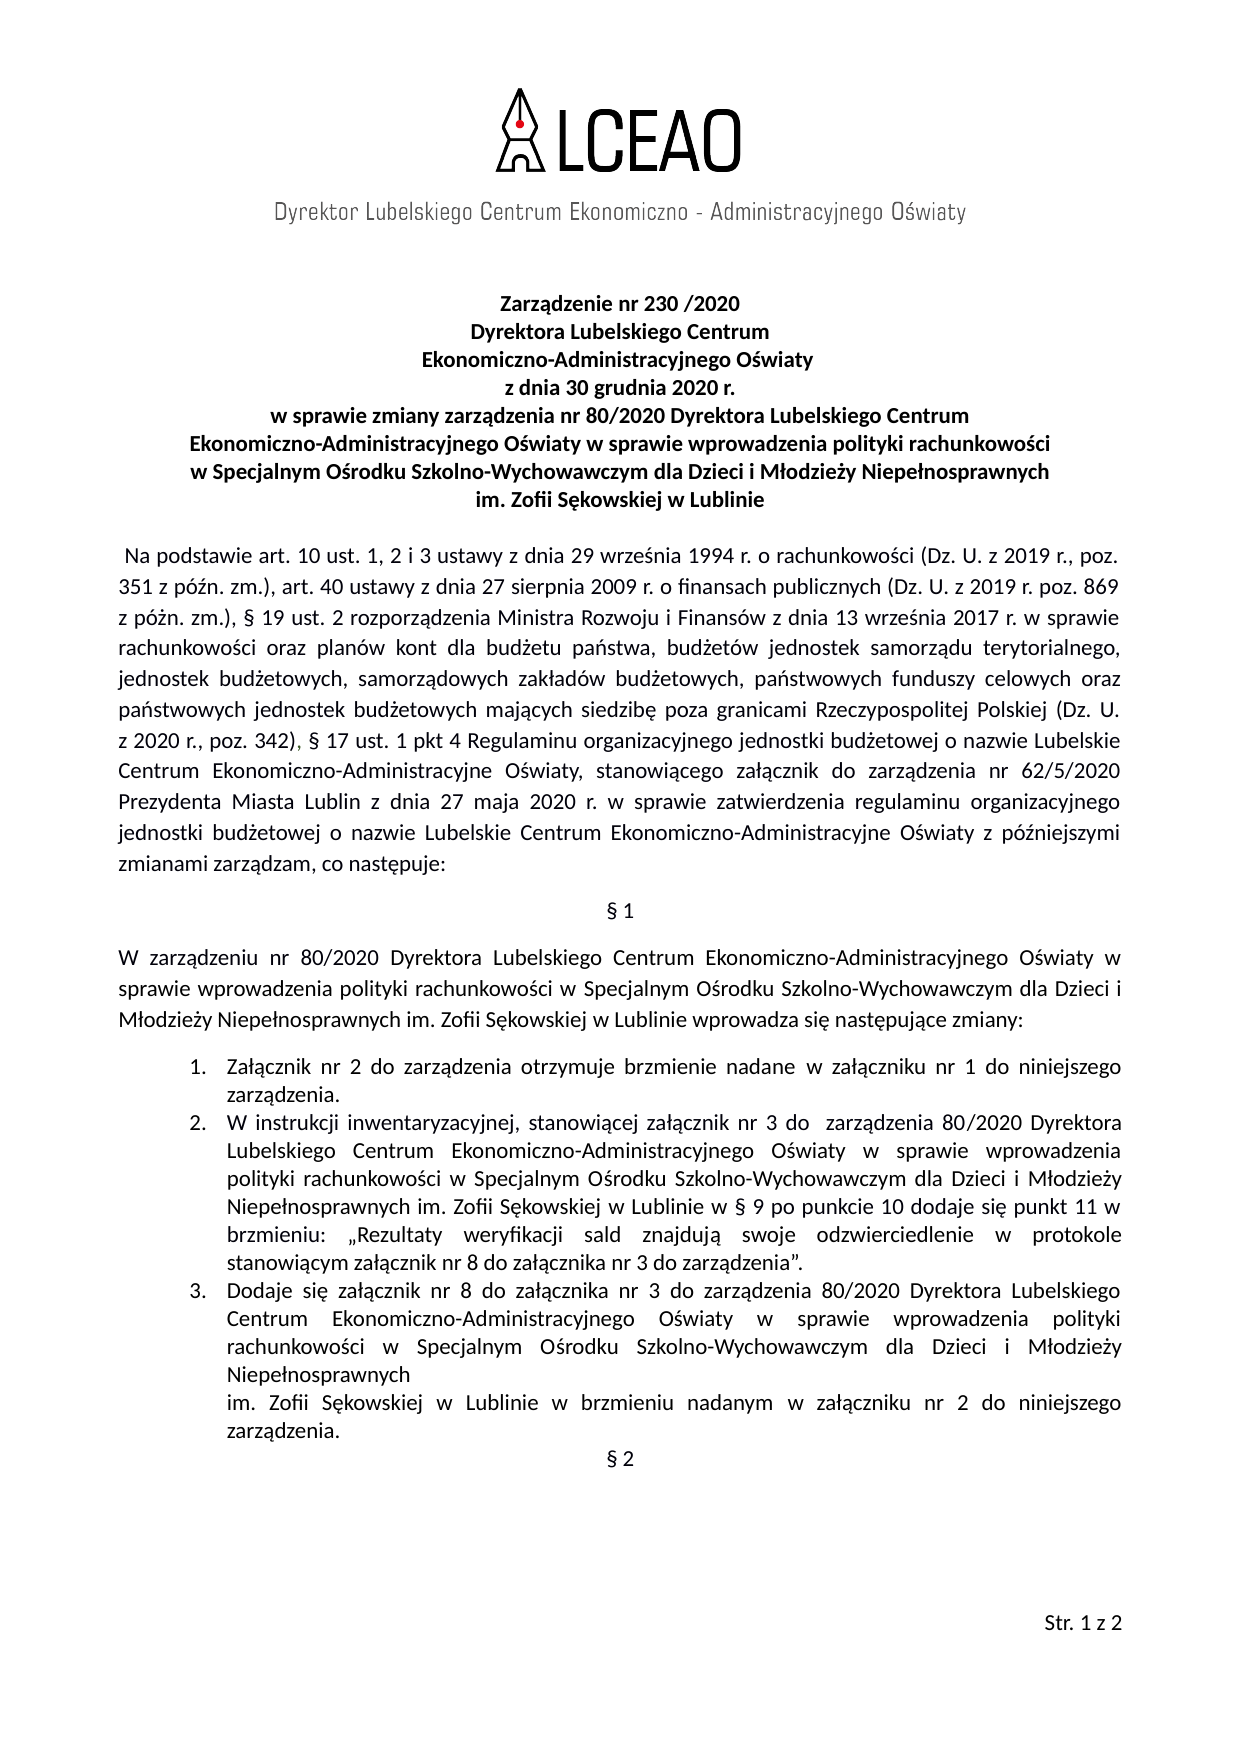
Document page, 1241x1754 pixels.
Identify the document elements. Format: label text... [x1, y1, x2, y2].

text Ekonomiczno-Administracyjnego Oświaty w sprawie wprowadzenia polityki rachunkowości [118, 429, 1122, 457]
text § 1 [118, 896, 1122, 924]
text Dyrektora Lubelskiego Centrum [118, 317, 1122, 345]
text Na podstawie art. 10 ust. 1, 2 i 3 ustawy z dnia 29 września 1994 r. o rachunkowości (Dz. U. z 2019 r., poz. 351 z późn. zm.), art. 40 ustawy z dnia 27 sierpnia 2009 r. o finansach publicznych (Dz. U. z 2019 r. poz. 869 z póżn. zm.), § 19 ust. 2 rozporządzenia Ministra Rozwoju i Finansów z dnia 13 września 2017 r. w sprawie rachunkowości oraz planów kont dla budżetu państwa, budżetów jednostek samorządu terytorialnego, jednostek budżetowych, samorządowych zakładów budżetowych, państwowych funduszy celowych oraz państwowych jednostek budżetowych mających siedzibę poza granicami Rzeczypospolitej Polskiej (Dz. U. z 2020 r., poz. 342), § 17 ust. 1 pkt 4 Regulaminu organizacyjnego jednostki budżetowej o nazwie Lubelskie Centrum Ekonomiczno-Administracyjne Oświaty, stanowiącego załącznik do zarządzenia nr 62/5/2020 Prezydenta Miasta Lublin z dnia 27 maja 2020 r. w sprawie zatwierdzenia regulaminu organizacyjnego jednostki budżetowej o nazwie Lubelskie Centrum Ekonomiczno-Administracyjne Oświaty z późniejszymi zmianami zarządzam, co następuje: [118, 541, 1122, 877]
list Dodaje się załącznik nr 8 do załącznika nr 3 do zarządzenia 80/2020 Dyrektora Lubelskiego Centrum Ekonomiczno-Administracyjnego Oświaty w sprawie wprowadzenia polityki rachunkowości w Specjalnym Ośrodku Szkolno-Wychowawczym dla Dzieci i Młodzieży Niepełnosprawnych im. Zofii Sękowskiej w Lublinie w brzmieniu nadanym w załączniku nr 2 do niniejszego zarządzenia. [189, 1276, 1122, 1444]
text w Specjalnym Ośrodku Szkolno-Wychowawczym dla Dzieci i Młodzieży Niepełnosprawnych [118, 457, 1122, 485]
text W zarządzeniu nr 80/2020 Dyrektora Lubelskiego Centrum Ekonomiczno-Administracyjnego Oświaty w sprawie wprowadzenia polityki rachunkowości w Specjalnym Ośrodku Szkolno-Wychowawczym dla Dzieci i Młodzieży Niepełnosprawnych im. Zofii Sękowskiej w Lublinie wprowadza się następujące zmiany: [118, 943, 1122, 1033]
text Zarządzenie nr 230 /2020 [118, 289, 1122, 317]
text § 2 [118, 1444, 1122, 1473]
list W instrukcji inwentaryzacyjnej, stanowiącej załącznik nr 3 do zarządzenia 80/2020 Dyrektora Lubelskiego Centrum Ekonomiczno-Administracyjnego Oświaty w sprawie wprowadzenia polityki rachunkowości w Specjalnym Ośrodku Szkolno-Wychowawczym dla Dzieci i Młodzieży Niepełnosprawnych im. Zofii Sękowskiej w Lublinie w § 9 po punkcie 10 dodaje się punkt 11 w brzmieniu: „Rezultaty weryfikacji sald znajdują swoje odzwierciedlenie w protokole stanowiącym załącznik nr 8 do załącznika nr 3 do zarządzenia”. [189, 1108, 1122, 1276]
list Załącznik nr 2 do zarządzenia otrzymuje brzmienie nadane w załączniku nr 1 do niniejszego zarządzenia. [189, 1052, 1122, 1108]
text Ekonomiczno-Administracyjnego Oświaty z dnia 30 grudnia 2020 r. w sprawie zmiany zarządzenia nr 80/2020 Dyrektora Lubelskiego Centrum [118, 345, 1122, 429]
picture [273, 88, 967, 227]
text im. Zofii Sękowskiej w Lublinie [118, 485, 1122, 513]
